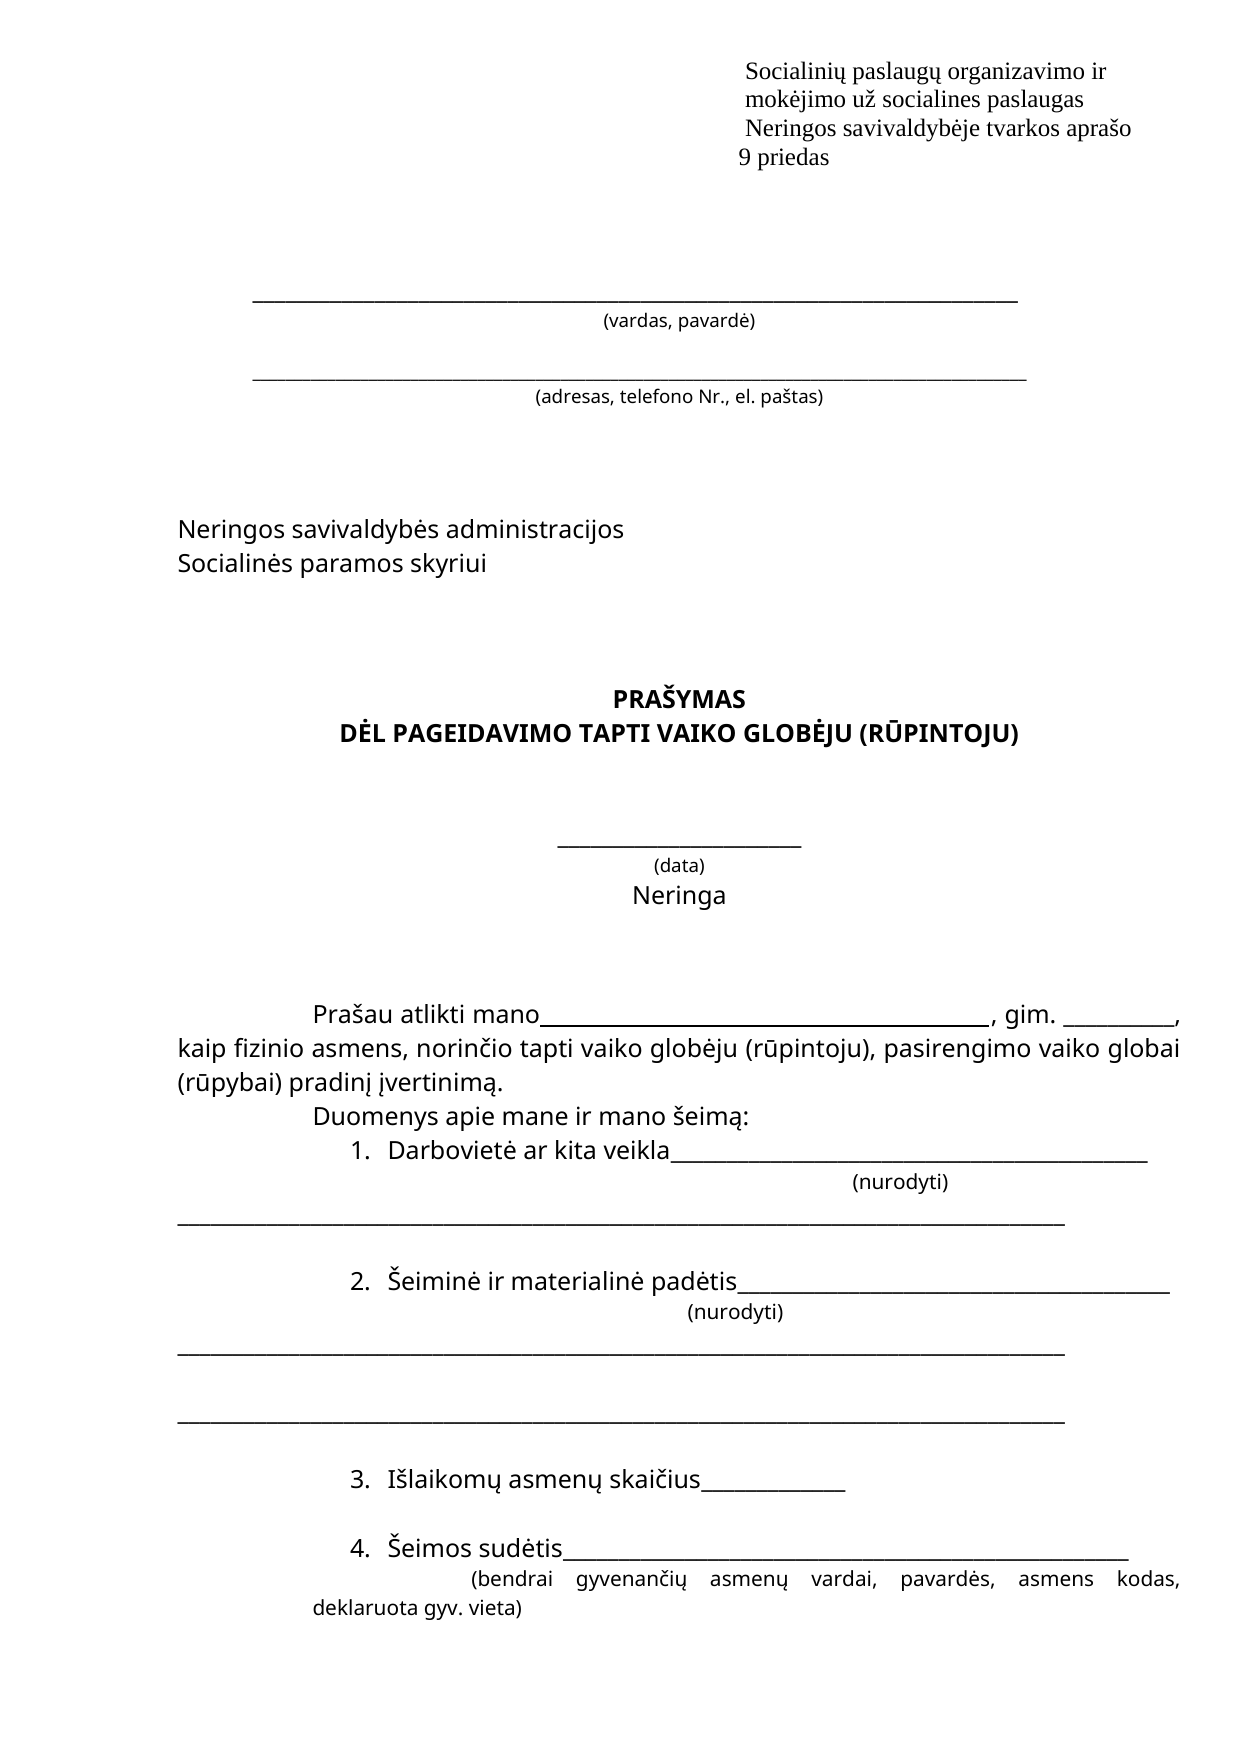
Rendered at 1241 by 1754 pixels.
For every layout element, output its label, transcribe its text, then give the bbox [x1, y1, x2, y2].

text ________________________________________________________________________________ [177, 1195, 1181, 1229]
text Socialinės paramos skyriui [177, 545, 1181, 579]
text (bendrai gyvenančių asmenų vardai, pavardės, asmens kodas, deklaruota gyv. vieta) [312, 1564, 1181, 1621]
text Neringos savivaldybėje tvarkos aprašo [738, 113, 1181, 142]
text _____________________________________________________________________________________________ [177, 358, 1181, 384]
text 4. Šeimos sudėtis___________________________________________________ [350, 1530, 1181, 1564]
text PRAŠYMAS [177, 682, 1181, 716]
text ________________________________________________________________________________ [177, 1326, 1181, 1360]
text mokėjimo už socialines paslaugas [738, 84, 1181, 113]
text (nurodyti) [387, 1297, 1181, 1326]
text ________________________________________________________________________________ [177, 1394, 1181, 1428]
text Neringa [177, 877, 1181, 911]
text (adresas, telefono Nr., el. paštas) [177, 384, 1181, 409]
text 1. Darbovietė ar kita veikla___________________________________________ [350, 1133, 1181, 1167]
text 3. Išlaikomų asmenų skaičius_____________ [350, 1462, 1181, 1496]
text (vardas, pavardė) [177, 307, 1181, 333]
text ______________________ [177, 818, 1181, 852]
text DĖL PAGEIDAVIMO TAPTI VAIKO GLOBĖJU (RŪPINTOJU) [177, 716, 1181, 750]
text _____________________________________________________________________ [177, 273, 1181, 307]
text Neringos savivaldybės administracijos [177, 511, 1181, 545]
text Socialinių paslaugų organizavimo ir [738, 56, 1181, 84]
text Prašau atlikti mano , gim. __________, kaip fizinio asmens, norinčio tapti vaiko globėju (rūpintoju), pasirengimo vaiko globai (rūpybai) pradinį įvertinimą. [177, 997, 1181, 1099]
text (nurodyti) [717, 1167, 1181, 1195]
text 2. Šeiminė ir materialinė padėtis_______________________________________ [350, 1263, 1181, 1297]
text (data) [177, 852, 1181, 877]
text 9 priedas [738, 142, 1181, 171]
text Duomenys apie mane ir mano šeimą: [177, 1099, 1181, 1133]
